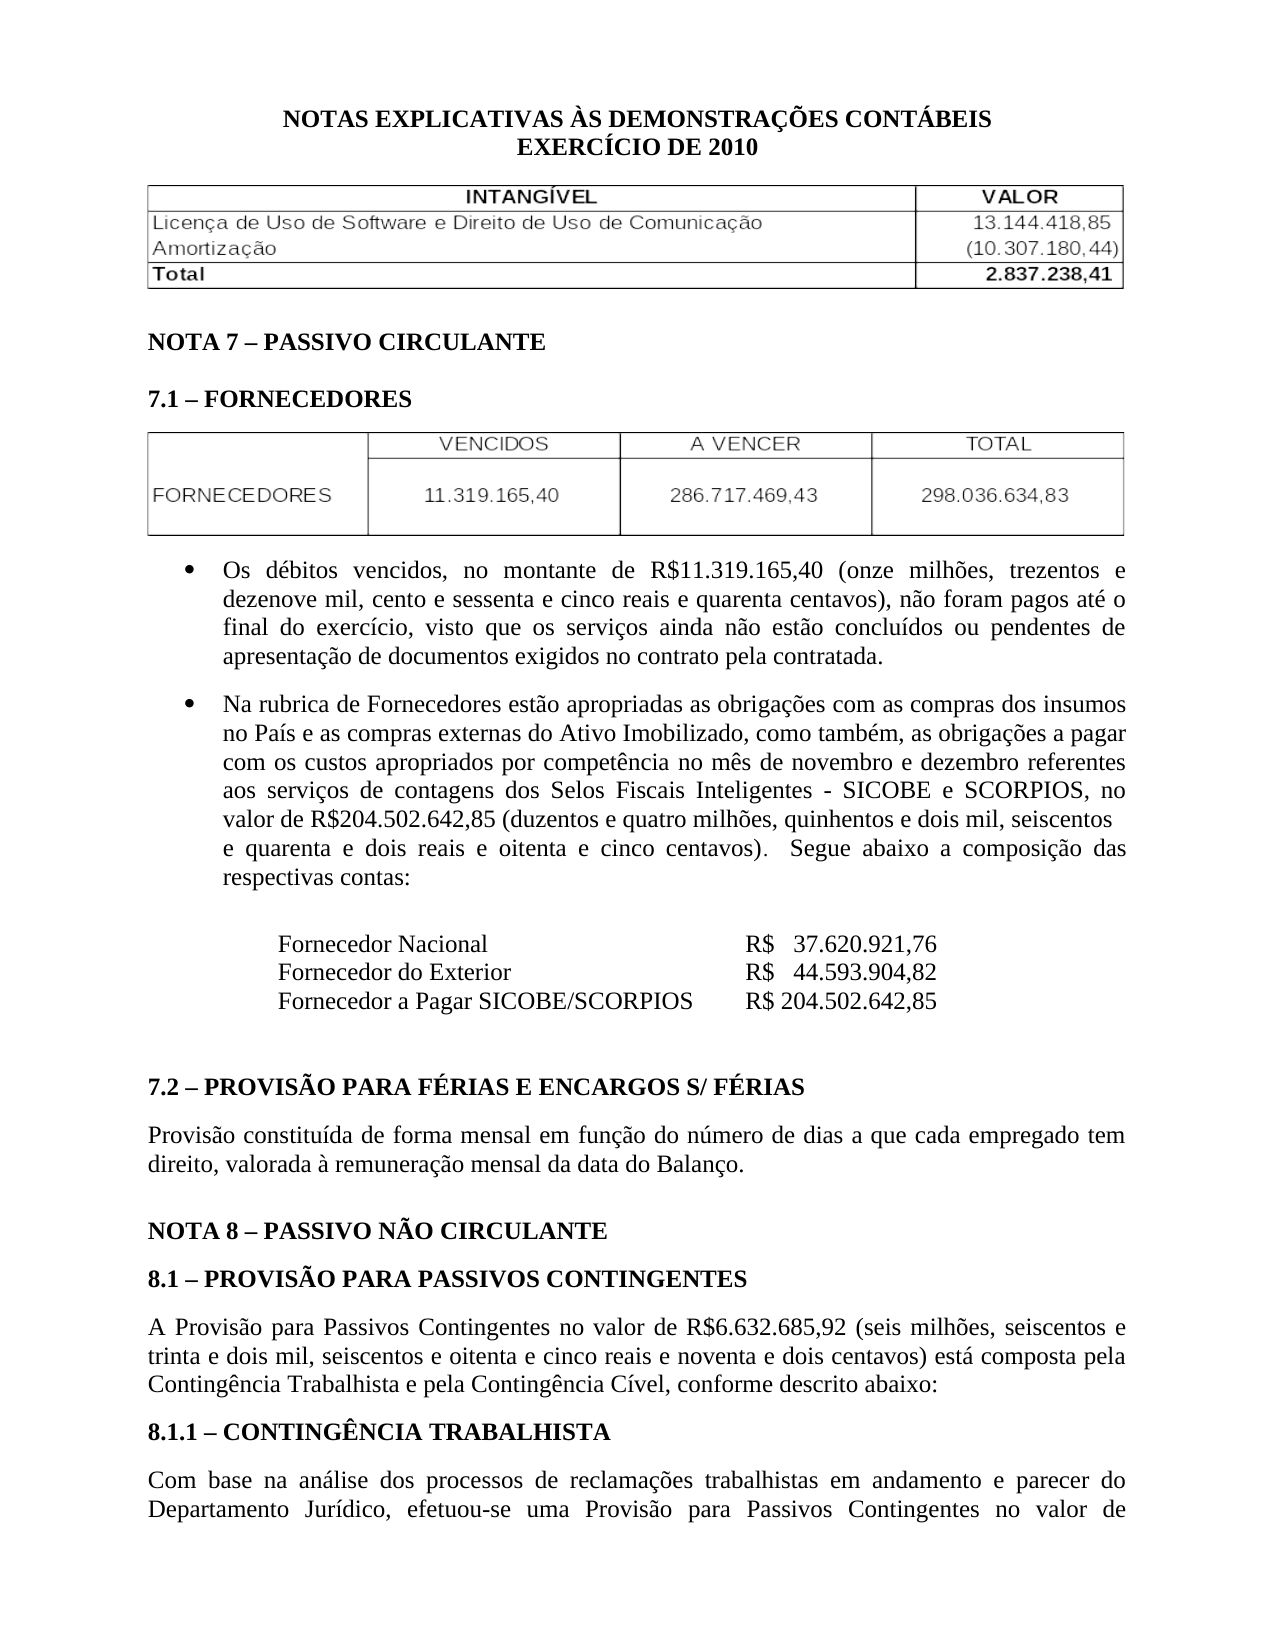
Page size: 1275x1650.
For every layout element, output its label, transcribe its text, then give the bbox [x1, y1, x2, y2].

subtitle NOTA 8 – PASSIVO NÃO CIRCULANTE [148, 1216, 1127, 1245]
text 8.1.1 – CONTINGÊNCIA TRABALHISTA [148, 1417, 1127, 1446]
list Na rubrica de Fornecedores estão apropriadas as obrigações com as compras dos insumos no País e as compras externas do Ativo Imobilizado, como também, as obrigações a pagar com os custos apropriados por competência no mês de novembro e dezembro referentes aos serviços de contagens dos Selos Fiscais Inteligentes - SICOBE e SCORPIOS, no valor de R$204.502.642,85 (duzentos e quatro milhões, quinhentos e dois mil, seiscentos [185, 689, 1127, 833]
text Fornecedor do Exterior R$ 44.593.904,82 [278, 957, 1127, 986]
text Provisão constituída de forma mensal em função do número de dias a que cada empregado tem direito, valorada à remuneração mensal da data do Balanço. [148, 1120, 1127, 1178]
text NOTA 7 – PASSIVO CIRCULANTE [148, 327, 1127, 356]
text A Provisão para Passivos Contingentes no valor de R$6.632.685,92 (seis milhões, seiscentos e trinta e dois mil, seiscentos e oitenta e cinco reais e noventa e dois centavos) está composta pela Contingência Trabalhista e pela Contingência Cível, conforme descrito abaixo: [148, 1312, 1127, 1398]
text e quarenta e dois reais e oitenta e cinco centavos). Segue abaixo a composição das respectivas contas: [223, 833, 1127, 890]
text 7.2 – PROVISÃO PARA FÉRIAS E ENCARGOS S/ FÉRIAS [148, 1072, 1127, 1101]
text 8.1 – PROVISÃO PARA PASSIVOS CONTINGENTES [148, 1264, 1127, 1293]
text 7.1 – FORNECEDORES [148, 384, 1127, 413]
list Os débitos vencidos, no montante de R$11.319.165,40 (onze milhões, trezentos e dezenove mil, cento e sessenta e cinco reais e quarenta centavos), não foram pagos até o final do exercício, visto que os serviços ainda não estão concluídos ou pendentes de apresentação de documentos exigidos no contrato pela contratada. [185, 555, 1127, 670]
text Fornecedor Nacional R$ 37.620.921,76 [278, 929, 1127, 957]
text Com base na análise dos processos de reclamações trabalhistas em andamento e parecer do Departamento Jurídico, efetuou-se uma Provisão para Passivos Contingentes no valor de [148, 1465, 1127, 1523]
text Fornecedor a Pagar SICOBE/SCORPIOS R$ 204.502.642,85 [278, 986, 1127, 1015]
